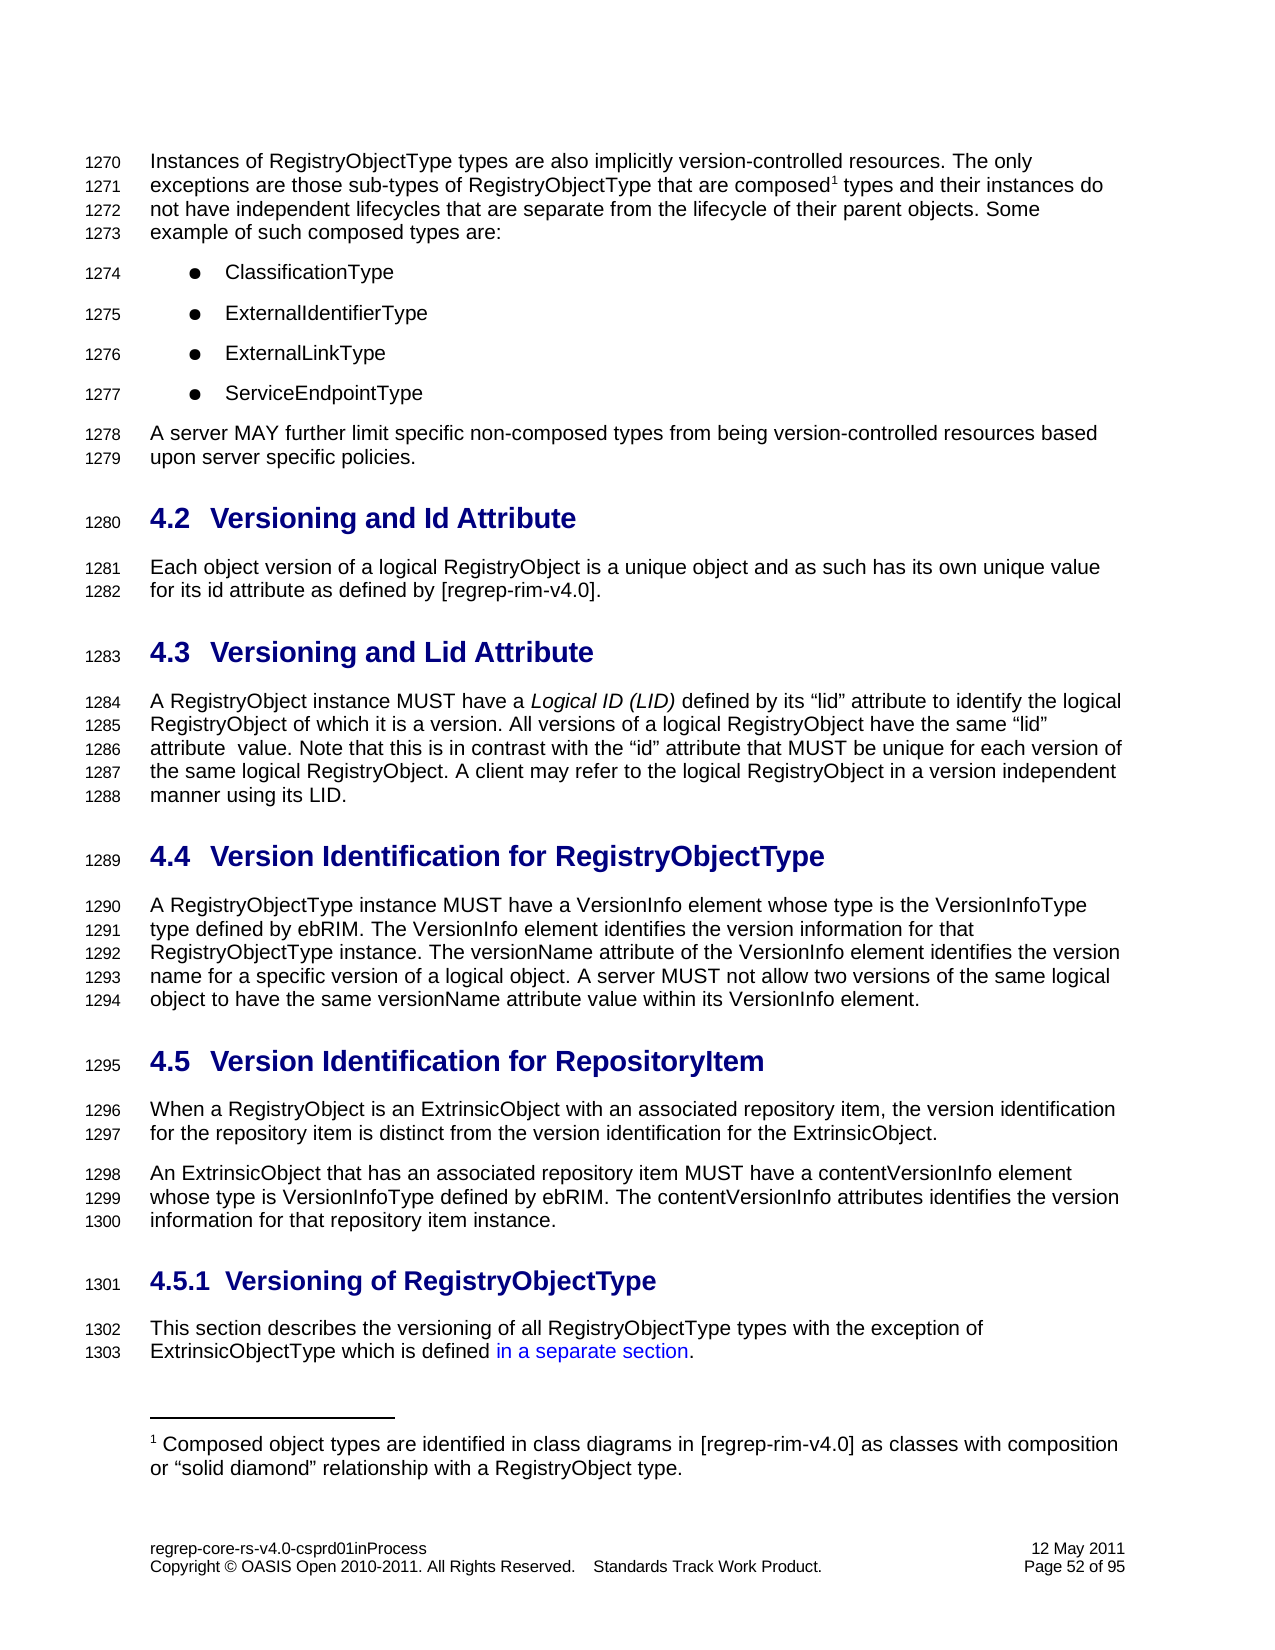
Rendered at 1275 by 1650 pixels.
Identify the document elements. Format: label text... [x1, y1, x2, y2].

subtitle Versioning of RegistryObjectType [150, 1266, 1125, 1296]
list ExternalLinkType [187, 341, 1125, 365]
list ClassificationType [187, 261, 1125, 284]
text Instances of RegistryObjectType types are also implicitly version-controlled resources. The only exceptions are those sub-types of RegistryObjectType that are composed types and their instances do not have independent lifecycles that are separate from the lifecycle of their parent objects. Some example of such composed types are: [150, 150, 1125, 244]
text When a RegistryObject is an ExtrinsicObject with an associated repository item, the version identification for the repository item is distinct from the version identification for the ExtrinsicObject. [150, 1098, 1125, 1145]
subtitle Versioning and Lid Attribute [150, 636, 1125, 668]
list ExternalIdentifierType [187, 301, 1125, 324]
text Composed object types are identified in class diagrams in [regrep-rim-v4.0] as classes with composition or “solid diamond” relationship with a RegistryObject type. [150, 1432, 1125, 1479]
subtitle Versioning and Id Attribute [150, 502, 1125, 534]
text An ExtrinsicObject that has an associated repository item MUST have a contentVersionInfo element whose type is VersionInfoType defined by ebRIM. The contentVersionInfo attributes identifies the version information for that repository item instance. [150, 1162, 1125, 1232]
text A server MAY further limit specific non-composed types from being version-controlled resources based upon server specific policies. [150, 422, 1125, 469]
list ServiceEndpointType [187, 381, 1125, 405]
text Each object version of a logical RegistryObject is a unique object and as such has its own unique value for its id attribute as defined by [regrep-rim-v4.0]. [150, 555, 1125, 602]
text A RegistryObjectType instance MUST have a VersionInfo element whose type is the VersionInfoType type defined by ebRIM. The VersionInfo element identifies the version information for that RegistryObjectType instance. The versionName attribute of the VersionInfo element identifies the version name for a specific version of a logical object. A server MUST not allow two versions of the same logical object to have the same versionName attribute value within its VersionInfo element. [150, 893, 1125, 1011]
text A RegistryObject instance MUST have a Logical ID (LID) defined by its “lid” attribute to identify the logical RegistryObject of which it is a version. All versions of a logical RegistryObject have the same “lid” attribute value. Note that this is in contrast with the “id” attribute that MUST be unique for each version of the same logical RegistryObject. A client may refer to the logical RegistryObject in a version independent manner using its LID. [150, 689, 1125, 807]
subtitle Version Identification for RepositoryItem [150, 1044, 1125, 1077]
text This section describes the versioning of all RegistryObjectType types with the exception of ExtrinsicObjectType which is defined in a separate section. [150, 1316, 1125, 1363]
subtitle Version Identification for RegistryObjectType [150, 840, 1125, 873]
